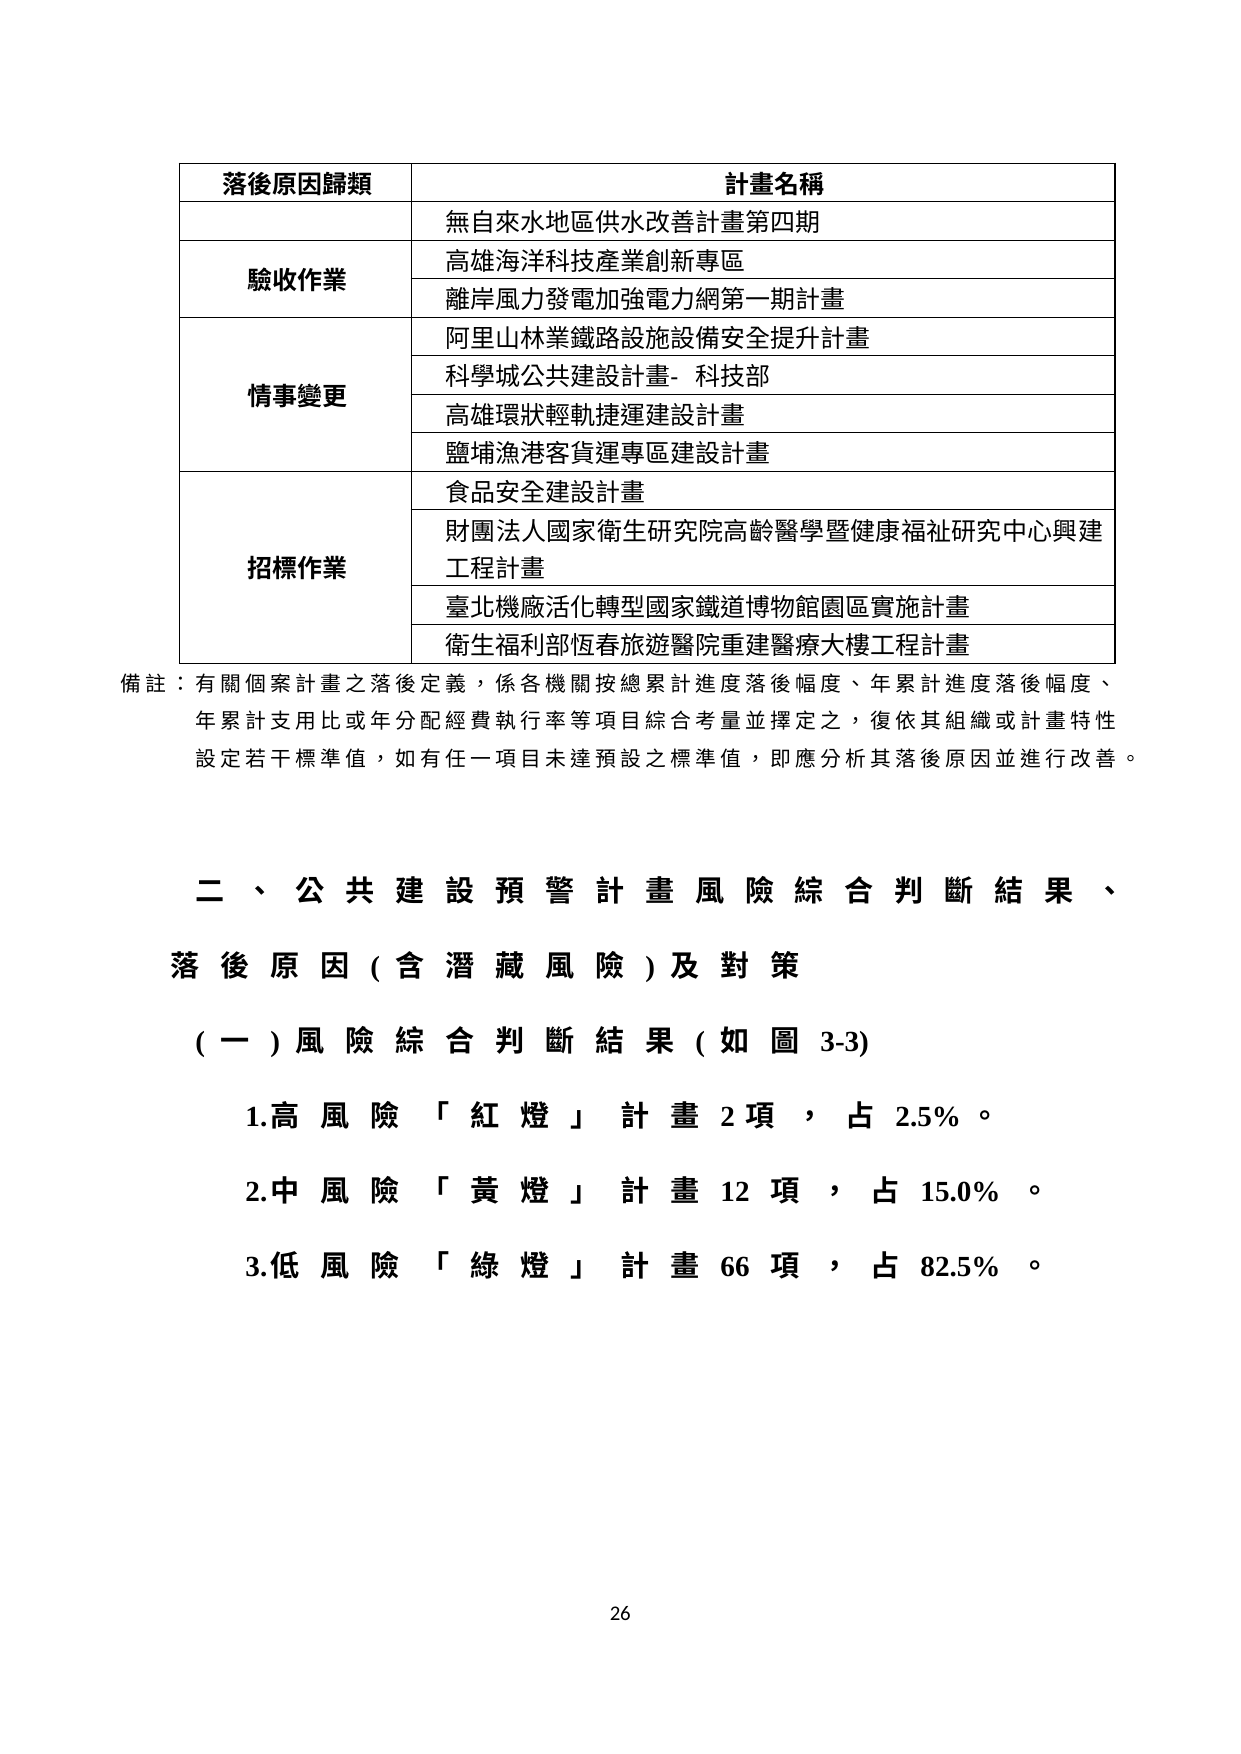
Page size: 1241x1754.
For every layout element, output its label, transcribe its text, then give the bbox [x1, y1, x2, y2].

table_cell 臺北機廠活化轉型國家鐵道博物館園區實施計畫 [412, 586, 1114, 624]
table_cell 衛生福利部恆春旅遊醫院重建醫療大樓工程計畫 [412, 625, 1114, 662]
table_cell 高雄海洋科技產業創新專區 [412, 241, 1114, 278]
table_cell 鹽埔漁港客貨運專區建設計畫 [412, 433, 1114, 471]
table_cell 無自來水地區供水改善計畫第四期 [412, 202, 1114, 239]
table_header 落後原因歸類 [180, 164, 411, 201]
table_cell 財團法人國家衛生研究院高齡醫學暨健康福祉研究中心興建工程計畫 [412, 510, 1114, 585]
table_cell 情事變更 [180, 318, 411, 471]
table_cell 高雄環狀輕軌捷運建設計畫 [412, 395, 1114, 432]
table_cell 阿里山林業鐵路設施設備安全提升計畫 [412, 318, 1114, 355]
table_cell 食品安全建設計畫 [412, 472, 1114, 509]
table_cell 科學城公共建設計畫-科技部 [412, 356, 1114, 394]
list 2.中風險「黃燈」計畫12項，占15.0%。 [238, 1151, 1120, 1226]
subtitle 二、公共建設預警計畫風險綜合判斷結果、落後原因(含潛藏風險)及對策 [164, 851, 1120, 1001]
table_header 計畫名稱 [412, 164, 1114, 201]
text (一)風險綜合判斷結果(如圖3-3) [194, 1001, 1120, 1076]
list 1.高風險「紅燈」計畫2項，占2.5%。 [238, 1076, 1120, 1151]
table_cell 離岸風力發電加強電力網第一期計畫 [412, 279, 1114, 317]
table_cell 招標作業 [180, 472, 411, 662]
text 備註：有關個案計畫之落後定義，係各機關按總累計進度落後幅度、年累計進度落後幅度、年累計支用比或年分配經費執行率等項目綜合考量並擇定之，復依其組織或計畫特性設定若干標準值，如有任一項目未達預設之標準值，即應分析其落後原因並進行改善。 [120, 663, 1120, 776]
list 3.低風險「綠燈」計畫66項，占82.5%。 [238, 1226, 1120, 1301]
table_cell 驗收作業 [180, 241, 411, 317]
